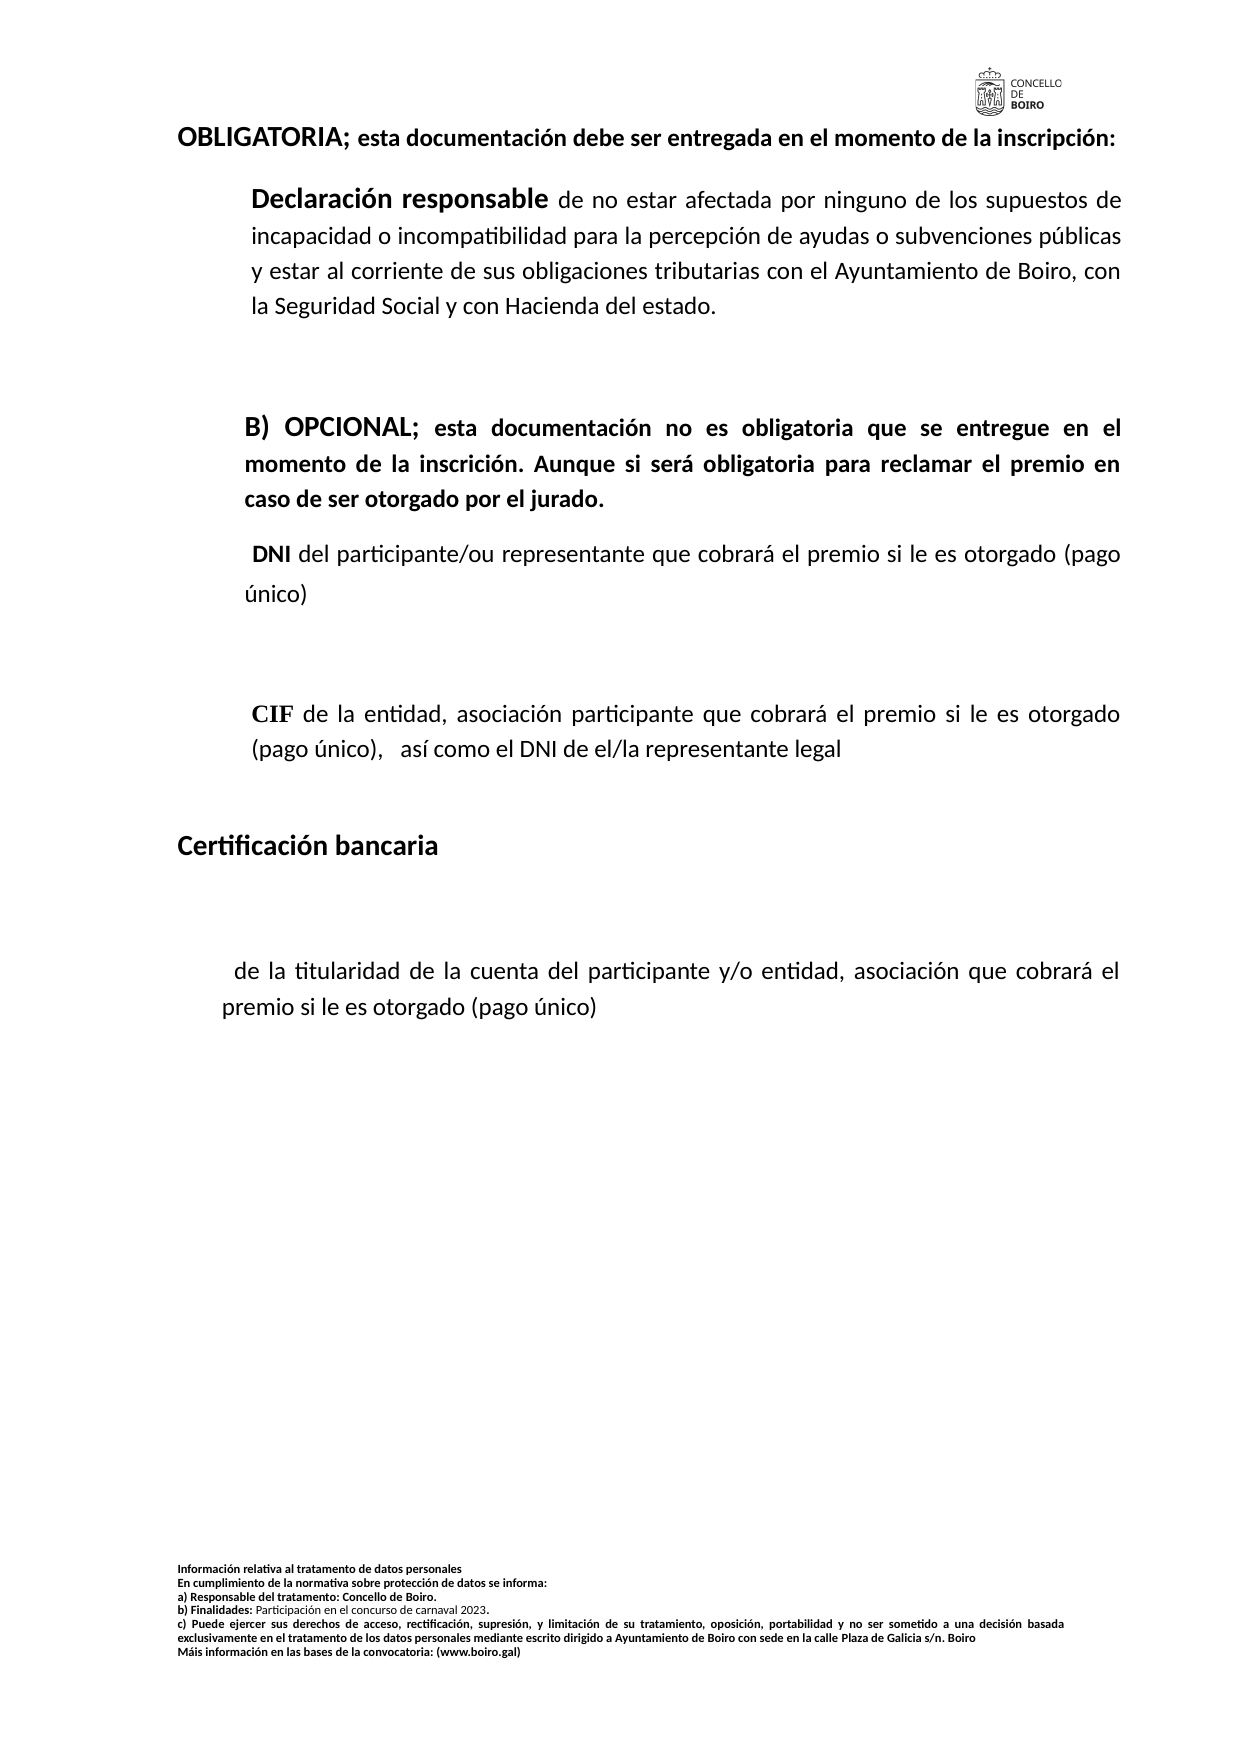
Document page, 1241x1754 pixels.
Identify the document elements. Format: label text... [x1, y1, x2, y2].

text OBLIGATORIA; esta documentación debe ser entregada en el momento de la inscripción: [177, 118, 1122, 154]
text B) OPCIONAL; esta documentación no es obligatoria que se entregue en el momento de la inscrición. Aunque si será obligatoria para reclamar el premio en caso de ser otorgado por el jurado. [244, 408, 1122, 513]
text Declaración responsable de no estar afectada por ninguno de los supuestos de incapacidad o incompatibilidad para la percepción de ayudas o subvenciones públicas y estar al corriente de sus obligaciones tributarias con el Ayuntamiento de Boiro, con la Seguridad Social y con Hacienda del estado. [251, 180, 1122, 321]
text Certificación bancaria [177, 827, 1122, 863]
text En cumplimiento de la normativa sobre protección de datos se informa: [177, 1576, 1067, 1590]
text de la titularidad de la cuenta del participante y/o entidad, asociación que cobrará el premio si le es otorgado (pago único) [146, 951, 1122, 1021]
text c) Puede ejercer sus derechos de acceso, rectificación, supresión, y limitación de su tratamiento, oposición, portabilidad y no ser sometido a una decisión basada exclusivamente en el tratamento de los datos personales mediante escrito dirigido a Ayuntamiento de Boiro con sede en la calle Plaza de Galicia s/n. Boiro [177, 1617, 1067, 1645]
text b) Finalidades: Participación en el concurso de carnaval 2023. [177, 1604, 1067, 1617]
text Información relativa al tratamento de datos personales [177, 1562, 1067, 1576]
text CIF de la entidad, asociación participante que cobrará el premio si le es otorgado (pago único), así como el DNI de el/la representante legal [251, 698, 1122, 763]
text a) Responsable del tratamento: Concello de Boiro. [177, 1590, 1067, 1604]
text Máis información en las bases de la convocatoria: (www.boiro.gal) [177, 1645, 1067, 1659]
text DNI del participante/ou representante que cobrará el premio si le es otorgado (pago único) [244, 538, 1122, 610]
